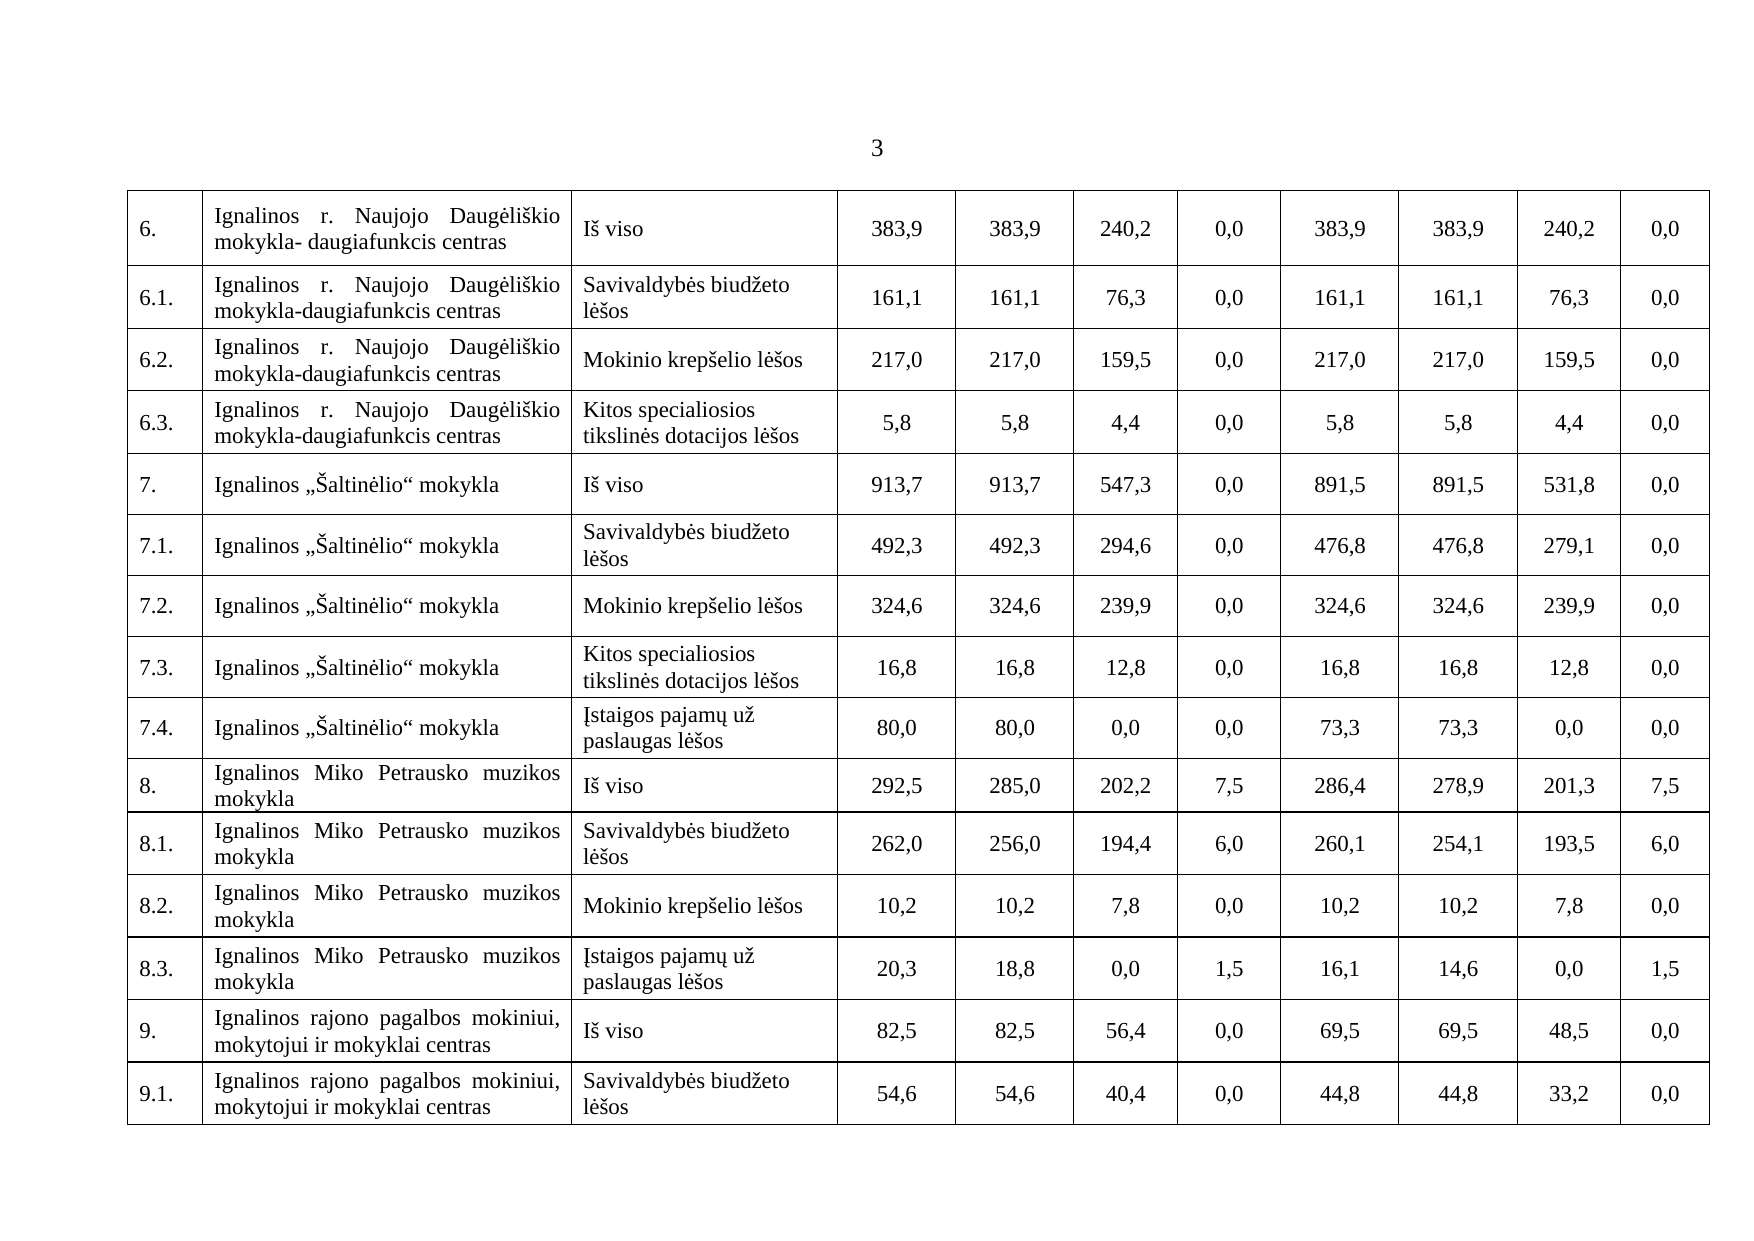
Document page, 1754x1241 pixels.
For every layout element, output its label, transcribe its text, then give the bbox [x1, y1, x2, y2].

table_cell 44,8 [1281, 1063, 1398, 1124]
table_cell 73,3 [1281, 698, 1398, 758]
table_cell Ignalinos rajono pagalbos mokiniui, mokytojui ir mokyklai centras [203, 1000, 571, 1061]
table_cell 0,0 [1518, 698, 1620, 758]
table_cell 0,0 [1621, 875, 1709, 936]
table_cell 69,5 [1281, 1000, 1398, 1061]
table_cell 278,9 [1399, 759, 1517, 811]
table_cell Ignalinos Miko Petrausko muzikos mokykla [203, 938, 571, 999]
table_cell 239,9 [1518, 576, 1620, 636]
table_cell 6.1. [128, 266, 202, 328]
table_cell 12,8 [1518, 637, 1620, 697]
table_cell 193,5 [1518, 813, 1620, 874]
table_cell 0,0 [1178, 515, 1280, 575]
table_cell 292,5 [838, 759, 955, 811]
table_cell 217,0 [1399, 329, 1517, 390]
table_cell 0,0 [1074, 698, 1177, 758]
table_cell 492,3 [838, 515, 955, 575]
table_cell Iš viso [572, 191, 837, 265]
table_cell 324,6 [838, 576, 955, 636]
table_cell 0,0 [1178, 1063, 1280, 1124]
table_cell 7.1. [128, 515, 202, 575]
table_cell 0,0 [1621, 1000, 1709, 1061]
table_cell 0,0 [1178, 1000, 1280, 1061]
table_cell 8.2. [128, 875, 202, 936]
table_cell 891,5 [1399, 454, 1517, 514]
table_cell 492,3 [956, 515, 1073, 575]
table_cell Ignalinos Miko Petrausko muzikos mokykla [203, 759, 571, 811]
table_cell Savivaldybės biudžeto lėšos [572, 813, 837, 874]
table_cell 324,6 [1281, 576, 1398, 636]
table_cell Iš viso [572, 1000, 837, 1061]
table_cell 0,0 [1621, 329, 1709, 390]
table_cell 6.2. [128, 329, 202, 390]
table_cell 8. [128, 759, 202, 811]
table_cell 7. [128, 454, 202, 514]
table_cell Įstaigos pajamų už paslaugas lėšos [572, 698, 837, 758]
table_cell 383,9 [1399, 191, 1517, 265]
table_cell Iš viso [572, 759, 837, 811]
table_cell 82,5 [956, 1000, 1073, 1061]
table_cell 383,9 [956, 191, 1073, 265]
table_cell Ignalinos r. Naujojo Daugėliškio mokykla-daugiafunkcis centras [203, 266, 571, 328]
table_cell 159,5 [1074, 329, 1177, 390]
table_cell 6,0 [1178, 813, 1280, 874]
table_cell 56,4 [1074, 1000, 1177, 1061]
table_cell 7.3. [128, 637, 202, 697]
table_cell 0,0 [1621, 515, 1709, 575]
table_cell 476,8 [1281, 515, 1398, 575]
table_cell 7,8 [1074, 875, 1177, 936]
table_cell 0,0 [1621, 266, 1709, 328]
table_cell 4,4 [1518, 391, 1620, 453]
table_cell 0,0 [1621, 576, 1709, 636]
table_cell 48,5 [1518, 1000, 1620, 1061]
table_cell 286,4 [1281, 759, 1398, 811]
table_cell 82,5 [838, 1000, 955, 1061]
table_cell 5,8 [956, 391, 1073, 453]
table_cell Savivaldybės biudžeto lėšos [572, 1063, 837, 1124]
table_cell 913,7 [838, 454, 955, 514]
table_cell Mokinio krepšelio lėšos [572, 329, 837, 390]
table_cell 159,5 [1518, 329, 1620, 390]
table_cell Ignalinos Miko Petrausko muzikos mokykla [203, 875, 571, 936]
table_cell 217,0 [838, 329, 955, 390]
table_cell 161,1 [956, 266, 1073, 328]
table_cell 7.2. [128, 576, 202, 636]
table_cell 1,5 [1621, 938, 1709, 999]
table_cell 0,0 [1621, 191, 1709, 265]
table_cell 7,8 [1518, 875, 1620, 936]
table_cell 6. [128, 191, 202, 265]
table_cell Ignalinos „Šaltinėlio“ mokykla [203, 637, 571, 697]
table_cell Ignalinos r. Naujojo Daugėliškio mokykla-daugiafunkcis centras [203, 391, 571, 453]
table_cell 12,8 [1074, 637, 1177, 697]
table_cell 8.3. [128, 938, 202, 999]
table_cell 161,1 [838, 266, 955, 328]
table_cell 240,2 [1518, 191, 1620, 265]
table_cell 6,0 [1621, 813, 1709, 874]
table_cell 279,1 [1518, 515, 1620, 575]
table_cell 5,8 [1399, 391, 1517, 453]
table_cell 16,8 [1281, 637, 1398, 697]
table_cell 5,8 [838, 391, 955, 453]
table_cell 256,0 [956, 813, 1073, 874]
table_cell 7.4. [128, 698, 202, 758]
table_cell 80,0 [838, 698, 955, 758]
table_cell 161,1 [1399, 266, 1517, 328]
table_cell 16,8 [1399, 637, 1517, 697]
table_cell 547,3 [1074, 454, 1177, 514]
table_cell 254,1 [1399, 813, 1517, 874]
table_cell Kitos specialiosios tikslinės dotacijos lėšos [572, 637, 837, 697]
table_cell 0,0 [1178, 454, 1280, 514]
table_cell 0,0 [1621, 1063, 1709, 1124]
table_cell Savivaldybės biudžeto lėšos [572, 515, 837, 575]
table_cell 891,5 [1281, 454, 1398, 514]
table_cell 54,6 [838, 1063, 955, 1124]
table_cell 531,8 [1518, 454, 1620, 514]
table_cell 33,2 [1518, 1063, 1620, 1124]
table_cell 260,1 [1281, 813, 1398, 874]
table_cell Ignalinos rajono pagalbos mokiniui, mokytojui ir mokyklai centras [203, 1063, 571, 1124]
table_cell 20,3 [838, 938, 955, 999]
table_cell 913,7 [956, 454, 1073, 514]
table_cell Įstaigos pajamų už paslaugas lėšos [572, 938, 837, 999]
table_cell Kitos specialiosios tikslinės dotacijos lėšos [572, 391, 837, 453]
table_cell 10,2 [1281, 875, 1398, 936]
table_cell 7,5 [1621, 759, 1709, 811]
table_cell 54,6 [956, 1063, 1073, 1124]
table_cell 73,3 [1399, 698, 1517, 758]
table_cell 383,9 [838, 191, 955, 265]
table_cell 44,8 [1399, 1063, 1517, 1124]
table_cell Ignalinos Miko Petrausko muzikos mokykla [203, 813, 571, 874]
table_cell 285,0 [956, 759, 1073, 811]
table_cell Iš viso [572, 454, 837, 514]
table_cell 9. [128, 1000, 202, 1061]
table_cell Ignalinos „Šaltinėlio“ mokykla [203, 576, 571, 636]
table_cell Savivaldybės biudžeto lėšos [572, 266, 837, 328]
table_cell Mokinio krepšelio lėšos [572, 576, 837, 636]
table_cell 0,0 [1178, 329, 1280, 390]
table_cell 16,8 [956, 637, 1073, 697]
table_cell Ignalinos „Šaltinėlio“ mokykla [203, 698, 571, 758]
table_cell 18,8 [956, 938, 1073, 999]
table_cell 0,0 [1178, 191, 1280, 265]
table_cell 9.1. [128, 1063, 202, 1124]
table_cell 324,6 [956, 576, 1073, 636]
table_cell 476,8 [1399, 515, 1517, 575]
table_cell 0,0 [1178, 576, 1280, 636]
table_cell Mokinio krepšelio lėšos [572, 875, 837, 936]
table_cell 40,4 [1074, 1063, 1177, 1124]
table_cell 262,0 [838, 813, 955, 874]
table_cell 4,4 [1074, 391, 1177, 453]
table_cell 69,5 [1399, 1000, 1517, 1061]
table_cell 6.3. [128, 391, 202, 453]
table_cell 0,0 [1178, 875, 1280, 936]
table_cell 16,1 [1281, 938, 1398, 999]
table_cell Ignalinos r. Naujojo Daugėliškio mokykla- daugiafunkcis centras [203, 191, 571, 265]
table_cell 0,0 [1178, 698, 1280, 758]
table_cell 0,0 [1518, 938, 1620, 999]
table_cell Ignalinos „Šaltinėlio“ mokykla [203, 515, 571, 575]
table_cell 161,1 [1281, 266, 1398, 328]
table_cell 0,0 [1178, 266, 1280, 328]
table_cell 5,8 [1281, 391, 1398, 453]
table_cell 201,3 [1518, 759, 1620, 811]
table_cell 383,9 [1281, 191, 1398, 265]
table_cell 0,0 [1621, 698, 1709, 758]
table_cell 0,0 [1178, 391, 1280, 453]
table_cell 240,2 [1074, 191, 1177, 265]
table_cell 16,8 [838, 637, 955, 697]
table_cell 1,5 [1178, 938, 1280, 999]
table_cell 0,0 [1621, 454, 1709, 514]
table_cell 10,2 [956, 875, 1073, 936]
table_cell 0,0 [1178, 637, 1280, 697]
table_cell 80,0 [956, 698, 1073, 758]
table_cell 0,0 [1621, 391, 1709, 453]
table_cell Ignalinos r. Naujojo Daugėliškio mokykla-daugiafunkcis centras [203, 329, 571, 390]
table_cell 294,6 [1074, 515, 1177, 575]
table_cell 194,4 [1074, 813, 1177, 874]
table_cell 10,2 [838, 875, 955, 936]
table_cell 324,6 [1399, 576, 1517, 636]
table_cell 0,0 [1621, 637, 1709, 697]
table_cell 0,0 [1074, 938, 1177, 999]
table_cell 76,3 [1518, 266, 1620, 328]
table_cell 10,2 [1399, 875, 1517, 936]
table_cell Ignalinos „Šaltinėlio“ mokykla [203, 454, 571, 514]
table_cell 14,6 [1399, 938, 1517, 999]
table_cell 239,9 [1074, 576, 1177, 636]
table_cell 76,3 [1074, 266, 1177, 328]
table_cell 202,2 [1074, 759, 1177, 811]
table_cell 217,0 [956, 329, 1073, 390]
table_cell 217,0 [1281, 329, 1398, 390]
table_cell 7,5 [1178, 759, 1280, 811]
table_cell 8.1. [128, 813, 202, 874]
